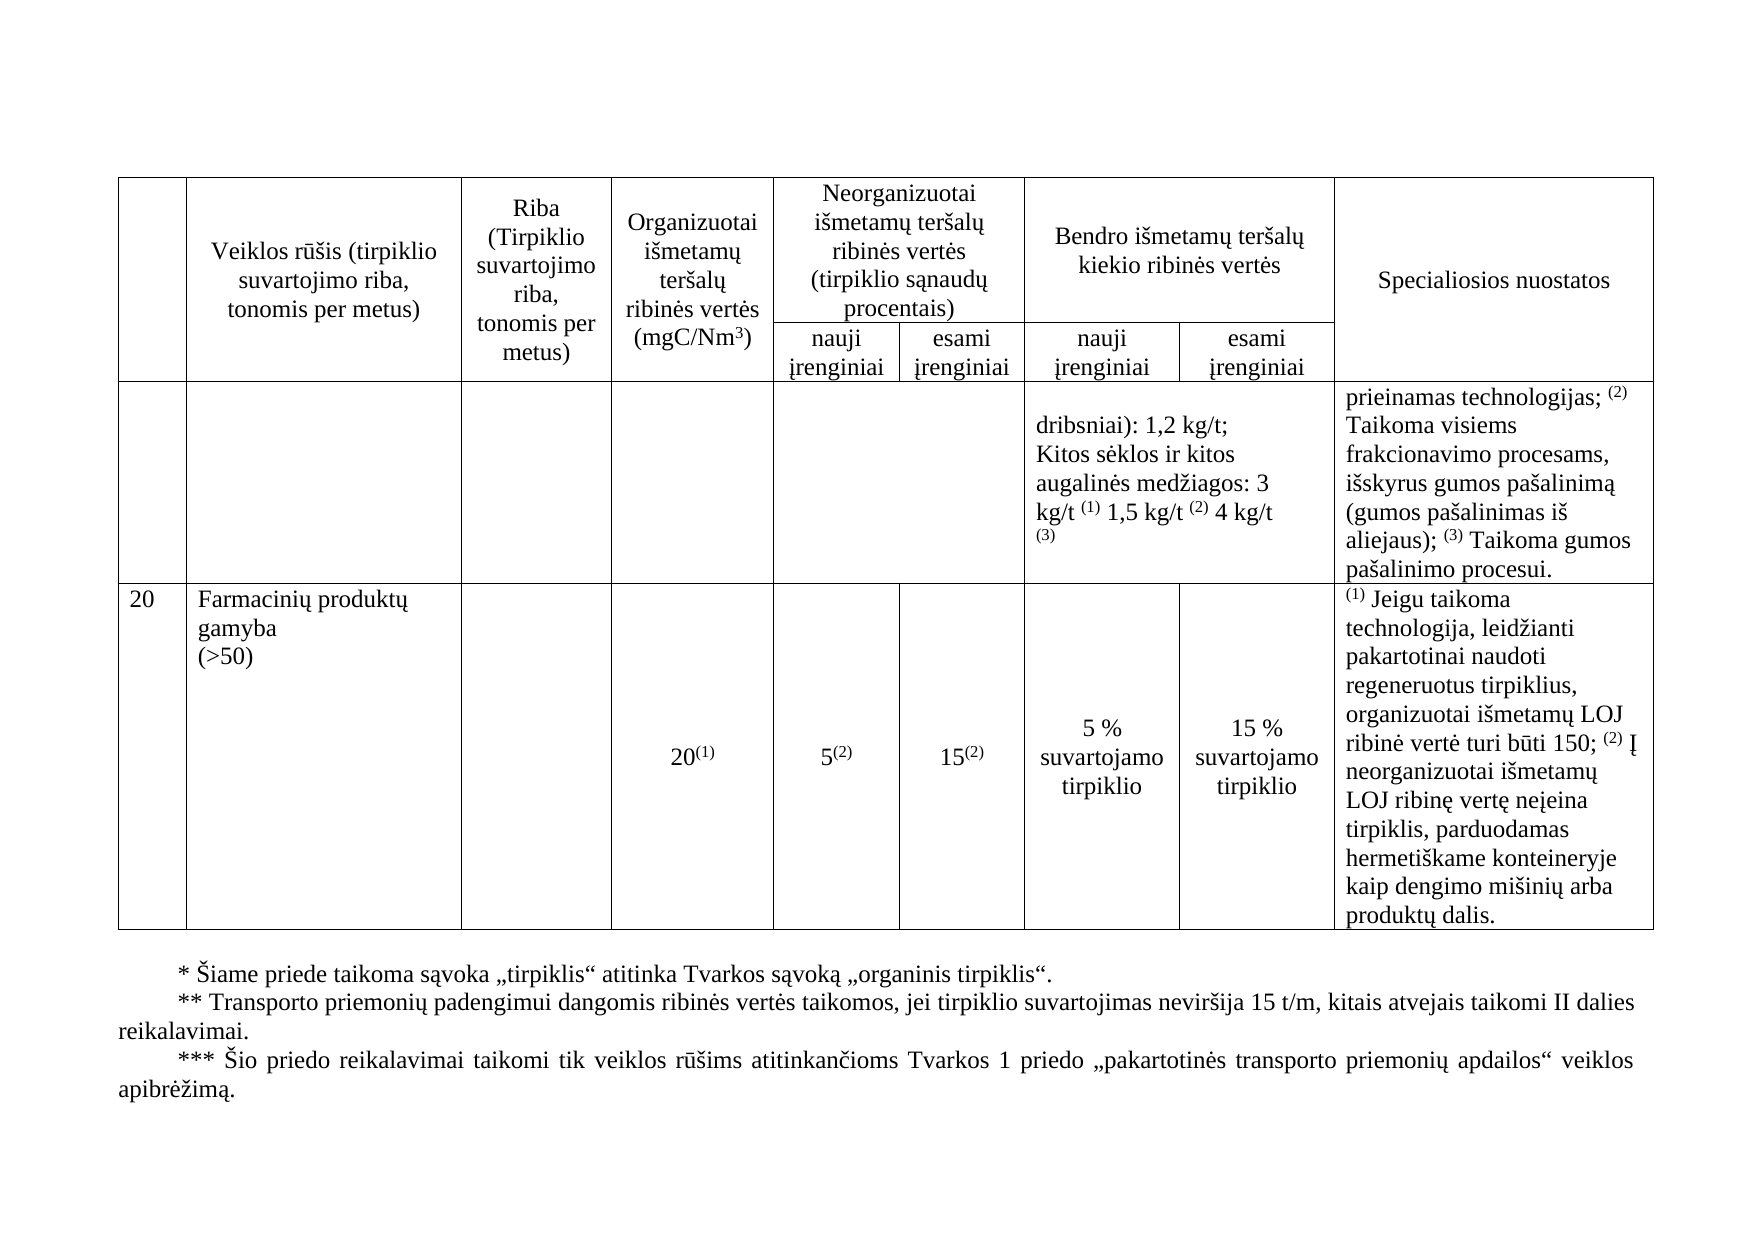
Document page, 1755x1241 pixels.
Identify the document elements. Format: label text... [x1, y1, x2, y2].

table_header Neorganizuotai išmetamų teršalų ribinės vertės (tirpiklio sąnaudų procentais) [774, 178, 1024, 322]
text * Šiame priede taikoma sąvoka „tirpiklis“ atitinka Tvarkos sąvoką „organinis tirpiklis“. [118, 959, 1636, 987]
table_cell Farmacinių produktų gamyba (>50) [187, 584, 461, 929]
table_cell [612, 382, 773, 583]
table_cell [462, 382, 611, 583]
table_cell [774, 382, 991, 583]
table_cell prieinamas technologijas; (2) Taikoma visiems frakcionavimo procesams, išskyrus gumos pašalinimą (gumos pašalinimas iš aliejaus); (3) Taikoma gumos pašalinimo procesui. [1335, 382, 1653, 583]
text ** Transporto priemonių padengimui dangomis ribinės vertės taikomos, jei tirpiklio suvartojimas neviršija 15 t/m, kitais atvejais taikomi II dalies reikalavimai. [118, 987, 1636, 1045]
table_cell 15 % suvartojamo tirpiklio [1180, 584, 1334, 929]
table_header Organizuotai išmetamų teršalų ribinės vertės (mgC/Nm3) [612, 178, 773, 381]
table_cell [462, 584, 611, 929]
table_cell 5 % suvartojamo tirpiklio [1025, 584, 1179, 929]
table_header Riba (Tirpiklio suvartojimo riba, tonomis per metus) [462, 178, 611, 381]
table_cell nauji įrenginiai [1025, 323, 1179, 381]
table_header [119, 178, 186, 381]
table_cell 20 [119, 584, 186, 929]
table_cell 5(2) [774, 584, 899, 929]
table_header Bendro išmetamų teršalų kiekio ribinės vertės [1025, 178, 1334, 322]
table_cell esami įrenginiai [900, 323, 1024, 381]
table_cell esami įrenginiai [1180, 323, 1334, 381]
table_cell 20(1) [612, 584, 773, 929]
table_header Specialiosios nuostatos [1335, 178, 1653, 381]
table_cell dribsniai): 1,2 kg/t; Kitos sėklos ir kitos augalinės medžiagos: 3 kg/t (1) 1,5 kg/t (2) 4 kg/t (3) [1025, 382, 1292, 583]
text *** Šio priedo reikalavimai taikomi tik veiklos rūšims atitinkančioms Tvarkos 1 priedo „pakartotinės transporto priemonių apdailos“ veiklos apibrėžimą. [118, 1045, 1636, 1102]
table_cell [1292, 382, 1334, 583]
table_cell nauji įrenginiai [774, 323, 899, 381]
table_cell [991, 382, 1024, 583]
table_cell (1) Jeigu taikoma technologija, leidžianti pakartotinai naudoti regeneruotus tirpiklius, organizuotai išmetamų LOJ ribinė vertė turi būti 150; (2) Į neorganizuotai išmetamų LOJ ribinę vertę neįeina tirpiklis, parduodamas hermetiškame konteineryje kaip dengimo mišinių arba produktų dalis. [1335, 584, 1653, 929]
table_cell 15(2) [900, 584, 1024, 929]
table_header Veiklos rūšis (tirpiklio suvartojimo riba, tonomis per metus) [187, 178, 461, 381]
table_cell [119, 382, 186, 583]
table_cell [187, 382, 461, 583]
